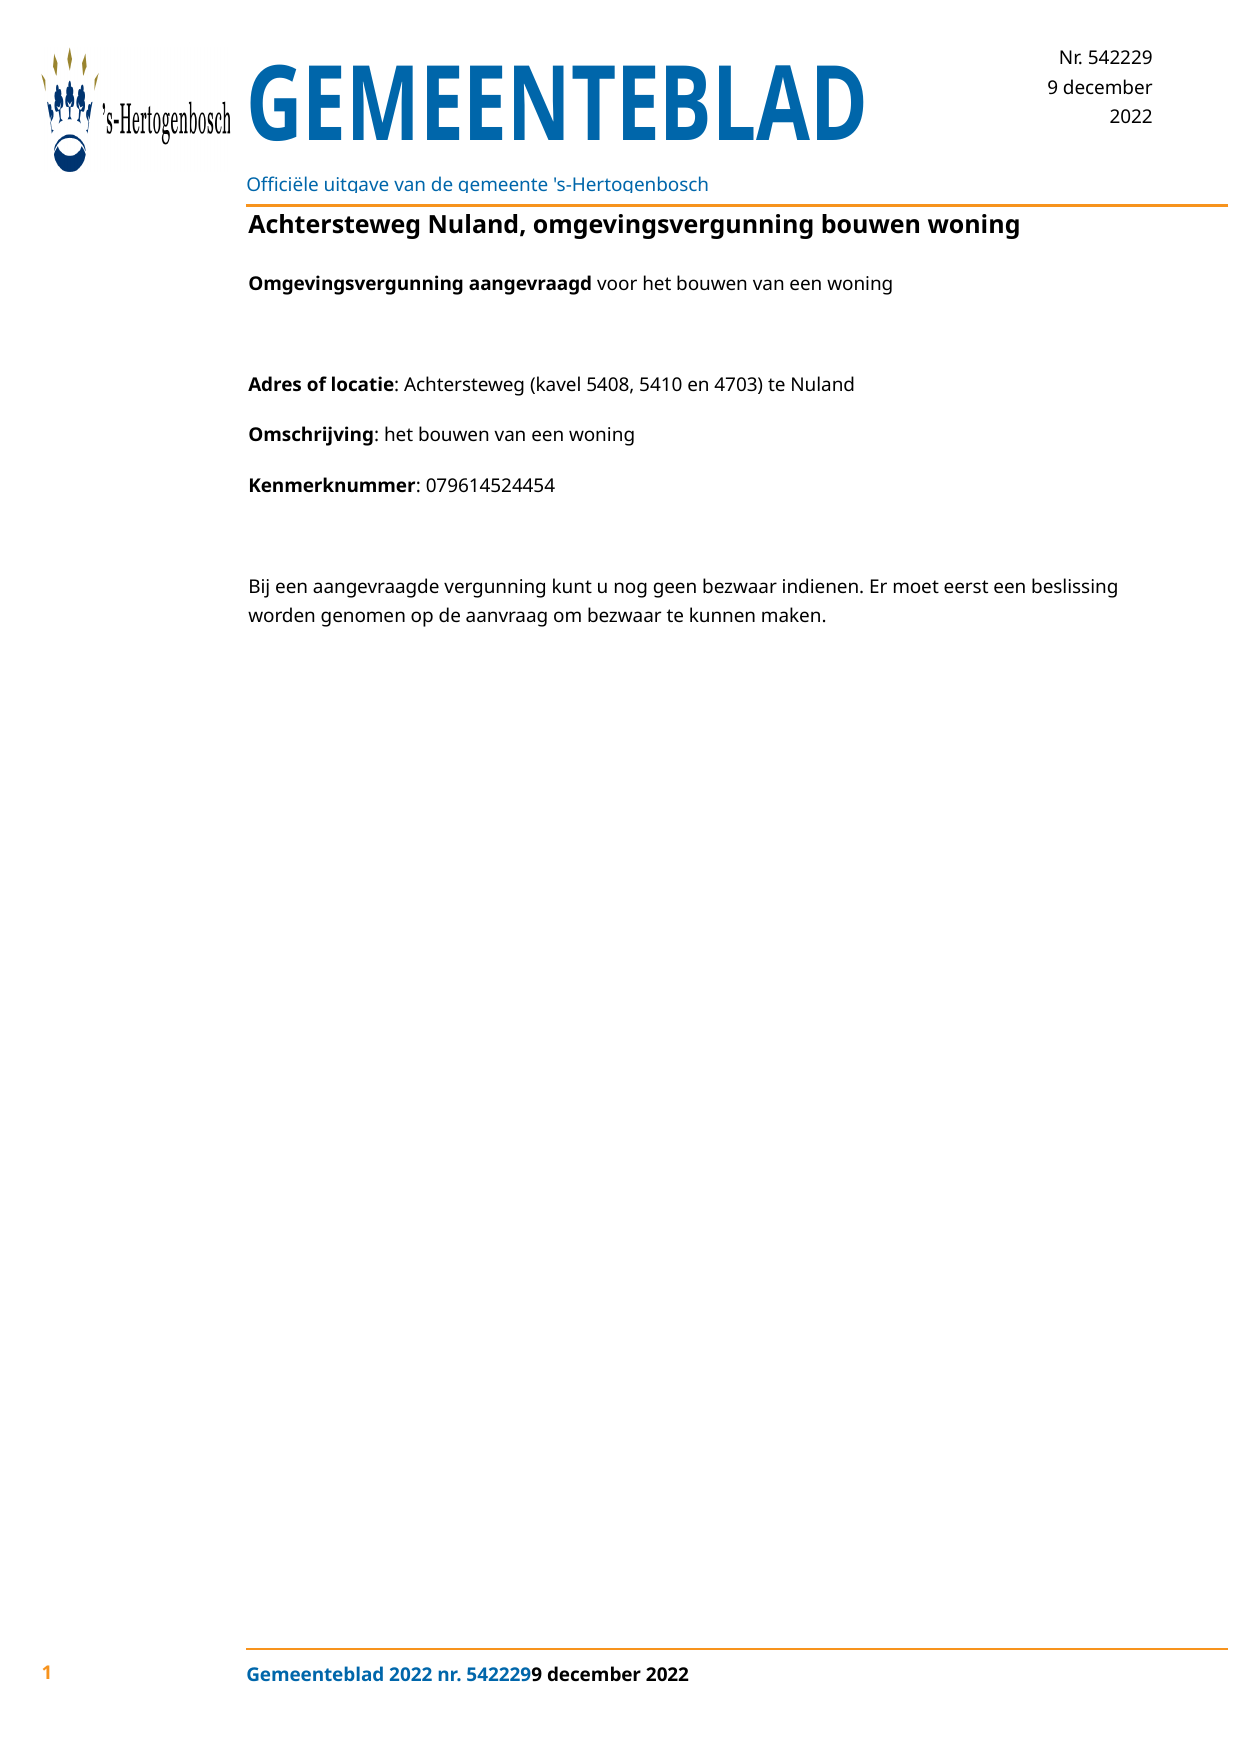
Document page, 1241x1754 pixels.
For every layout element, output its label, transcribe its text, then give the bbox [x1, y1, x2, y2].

picture [41, 47, 231, 172]
text Adres of locatie: Achtersteweg (kavel 5408, 5410 en 4703) te Nuland [248, 371, 1152, 397]
text Kenmerknummer: 079614524454 [248, 472, 1152, 498]
text Omschrijving: het bouwen van een woning [248, 422, 1152, 447]
text Achtersteweg Nuland, omgevingsvergunning bouwen woning [248, 207, 1152, 241]
text Bij een aangevraagde vergunning kunt u nog geen bezwaar indienen. Er moet eerst een beslissing worden genomen op de aanvraag om bezwaar te kunnen maken. [248, 573, 1152, 628]
text Omgevingsvergunning aangevraagd voor het bouwen van een woning [248, 270, 1152, 296]
